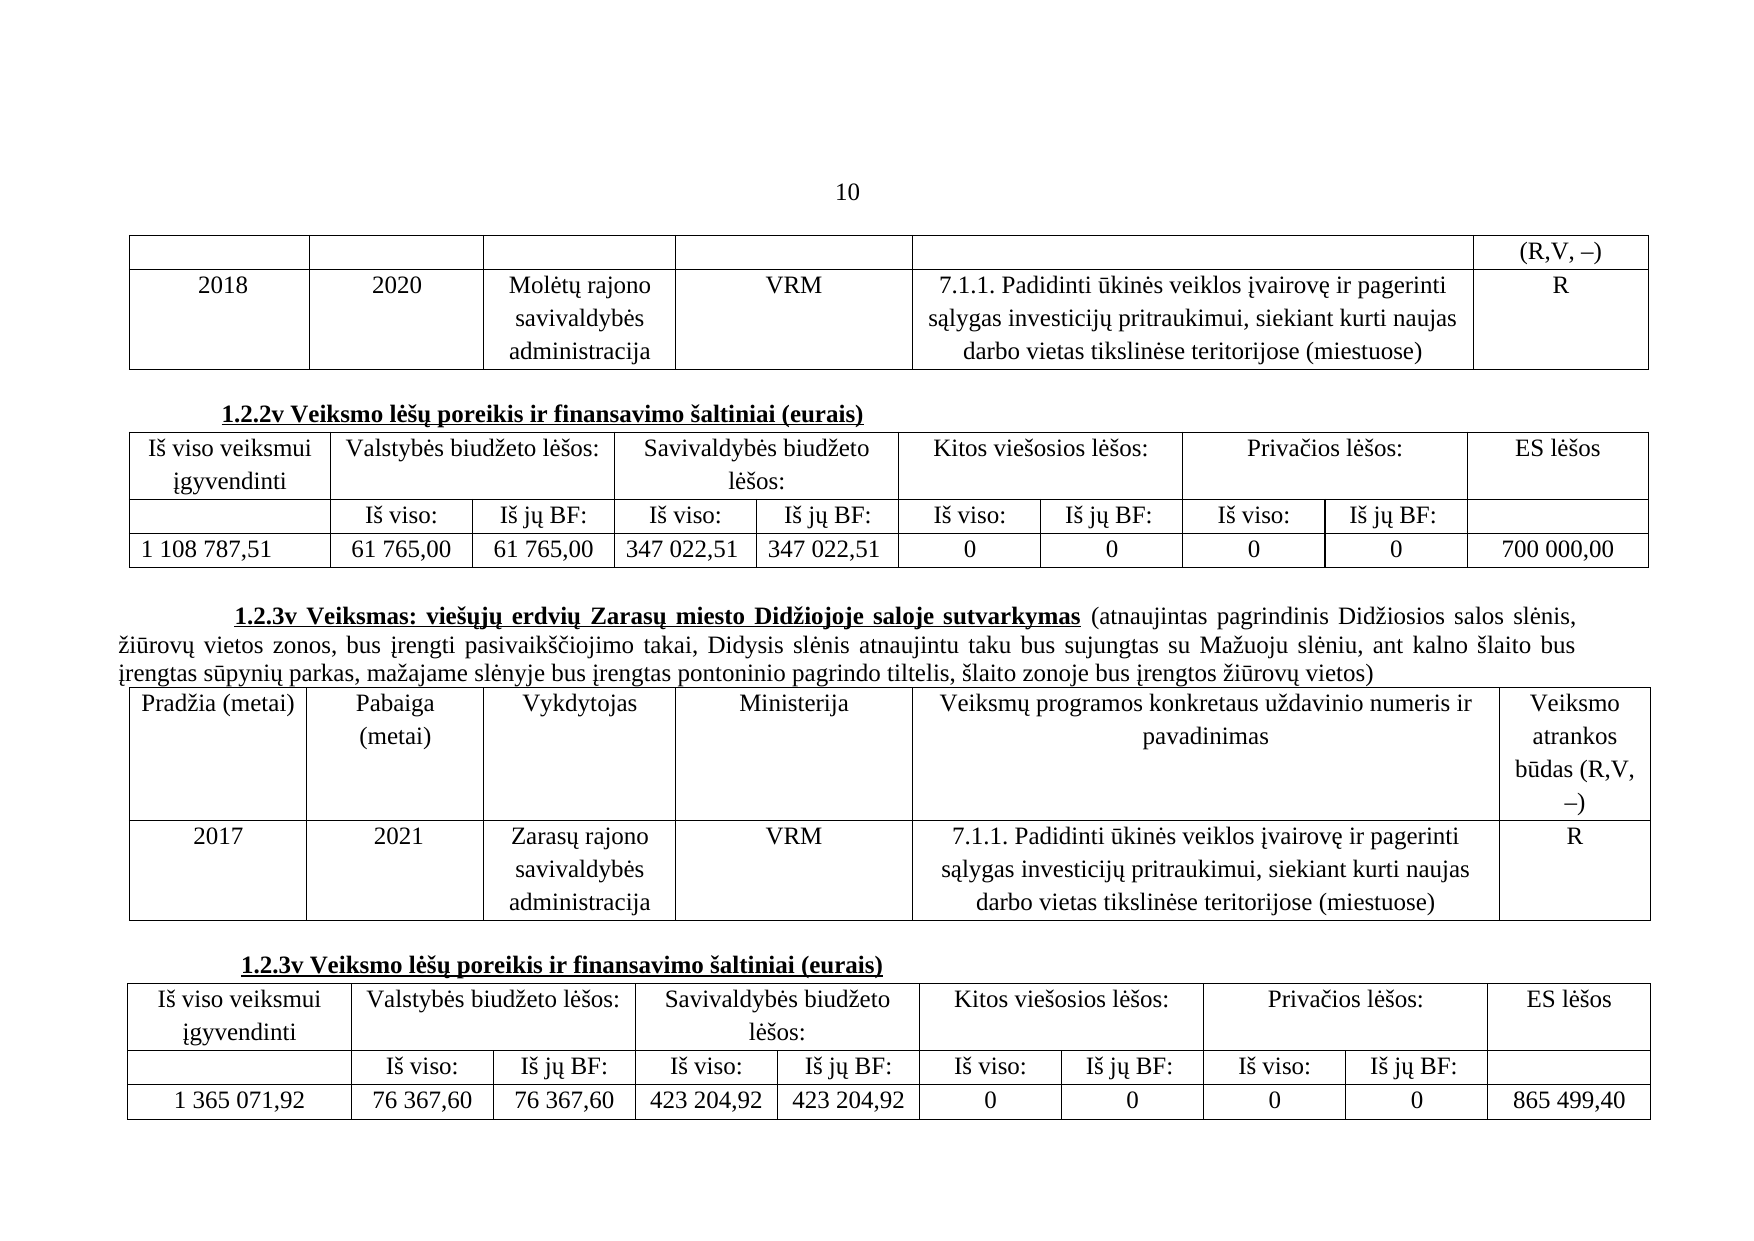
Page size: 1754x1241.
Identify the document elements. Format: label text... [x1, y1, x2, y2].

table_cell 423 204,92 [778, 1085, 919, 1118]
table_header Pabaiga (metai) [307, 688, 483, 820]
table_cell 76 367,60 [352, 1085, 493, 1118]
table_cell [1468, 500, 1648, 533]
table_header Privačios lėšos: [1204, 984, 1487, 1050]
table_cell 76 367,60 [494, 1085, 635, 1118]
table_cell 700 000,00 [1468, 534, 1648, 567]
text 1.2.3v Veiksmo lėšų poreikis ir finansavimo šaltiniai (eurais) [118, 950, 1577, 979]
table_cell 7.1.1. Padidinti ūkinės veiklos įvairovę ir pagerinti sąlygas investicijų pritraukimui, siekiant kurti naujas darbo vietas tikslinėse teritorijose (miestuose) [913, 821, 1499, 920]
text 1.2.2v Veiksmo lėšų poreikis ir finansavimo šaltiniai (eurais) [118, 399, 1577, 427]
table_cell 0 [1326, 534, 1467, 567]
table_cell Iš viso: [636, 1051, 777, 1084]
table_cell 7.1.1. Padidinti ūkinės veiklos įvairovę ir pagerinti sąlygas investicijų pritraukimui, siekiant kurti naujas darbo vietas tikslinėse teritorijose (miestuose) [913, 270, 1473, 369]
table_cell 61 765,00 [331, 534, 472, 567]
table_header Iš viso veiksmui įgyvendinti [128, 984, 351, 1050]
table_cell 0 [899, 534, 1040, 567]
table_cell 2018 [130, 270, 309, 369]
table_cell Molėtų rajono savivaldybės administracija [484, 270, 675, 369]
table_cell 61 765,00 [473, 534, 614, 567]
table_cell Iš viso: [1183, 500, 1324, 533]
table_cell Iš jų BF: [1041, 500, 1182, 533]
table_cell Iš jų BF: [1062, 1051, 1203, 1084]
table_cell 0 [920, 1085, 1061, 1118]
table_header Iš viso veiksmui įgyvendinti [130, 433, 330, 499]
table_cell [130, 500, 330, 533]
table_cell 423 204,92 [636, 1085, 777, 1118]
table_cell Iš jų BF: [757, 500, 898, 533]
text 1.2.3v Veiksmas: viešųjų erdvių Zarasų miesto Didžiojoje saloje sutvarkymas (atnaujintas pagrindinis Didžiosios salos slėnis, žiūrovų vietos zonos, bus įrengti pasivaikščiojimo takai, Didysis slėnis atnaujintu taku bus sujungtas su Mažuoju slėniu, ant kalno šlaito bus įrengtas sūpynių parkas, mažajame slėnyje bus įrengtas pontoninio pagrindo tiltelis, šlaito zonoje bus įrengtos žiūrovų vietos) [118, 601, 1577, 687]
table_header Pradžia (metai) [130, 688, 306, 820]
table_header Savivaldybės biudžeto lėšos: [615, 433, 898, 499]
table_cell Iš jų BF: [1346, 1051, 1487, 1084]
table_cell VRM [676, 270, 912, 369]
table_header Ministerija [676, 688, 912, 820]
table_cell Iš jų BF: [778, 1051, 919, 1084]
table_cell 2021 [307, 821, 483, 920]
table_cell R [1474, 270, 1648, 369]
table_header [913, 236, 1473, 269]
table_cell R [1500, 821, 1650, 920]
table_cell 0 [1062, 1085, 1203, 1118]
table_header Veiksmo atrankos būdas (R,V, –) [1500, 688, 1650, 820]
table_cell Iš viso: [1204, 1051, 1345, 1084]
table_cell Zarasų rajono savivaldybės administracija [484, 821, 675, 920]
table_cell Iš jų BF: [473, 500, 614, 533]
table_cell [1488, 1051, 1650, 1084]
table_cell 0 [1346, 1085, 1487, 1118]
table_header [310, 236, 483, 269]
table_cell 0 [1041, 534, 1182, 567]
table_header Privačios lėšos: [1183, 433, 1467, 499]
table_cell 0 [1204, 1085, 1345, 1118]
table_header Vykdytojas [484, 688, 675, 820]
table_header ES lėšos [1468, 433, 1648, 499]
table_header (R,V, –) [1474, 236, 1648, 269]
table_header Kitos viešosios lėšos: [899, 433, 1182, 499]
table_cell Iš viso: [331, 500, 472, 533]
table_header [130, 236, 309, 269]
table_cell 1 108 787,51 [130, 534, 330, 567]
table_cell Iš viso: [352, 1051, 493, 1084]
table_cell 2017 [130, 821, 306, 920]
table_cell Iš viso: [920, 1051, 1061, 1084]
table_cell 0 [1183, 534, 1324, 567]
table_header Valstybės biudžeto lėšos: [331, 433, 614, 499]
table_cell Iš jų BF: [1326, 500, 1467, 533]
table_header [676, 236, 912, 269]
table_cell Iš viso: [615, 500, 756, 533]
table_cell 2020 [310, 270, 483, 369]
table_header Veiksmų programos konkretaus uždavinio numeris ir pavadinimas [913, 688, 1499, 820]
table_cell 347 022,51 [757, 534, 898, 567]
table_header Valstybės biudžeto lėšos: [352, 984, 635, 1050]
table_cell 1 365 071,92 [128, 1085, 351, 1118]
table_cell Iš viso: [899, 500, 1040, 533]
table_header Savivaldybės biudžeto lėšos: [636, 984, 919, 1050]
table_cell 347 022,51 [615, 534, 756, 567]
table_header [484, 236, 675, 269]
table_cell [128, 1051, 351, 1084]
table_cell 865 499,40 [1488, 1085, 1650, 1118]
table_cell VRM [676, 821, 912, 920]
table_header Kitos viešosios lėšos: [920, 984, 1203, 1050]
table_header ES lėšos [1488, 984, 1650, 1050]
table_cell Iš jų BF: [494, 1051, 635, 1084]
